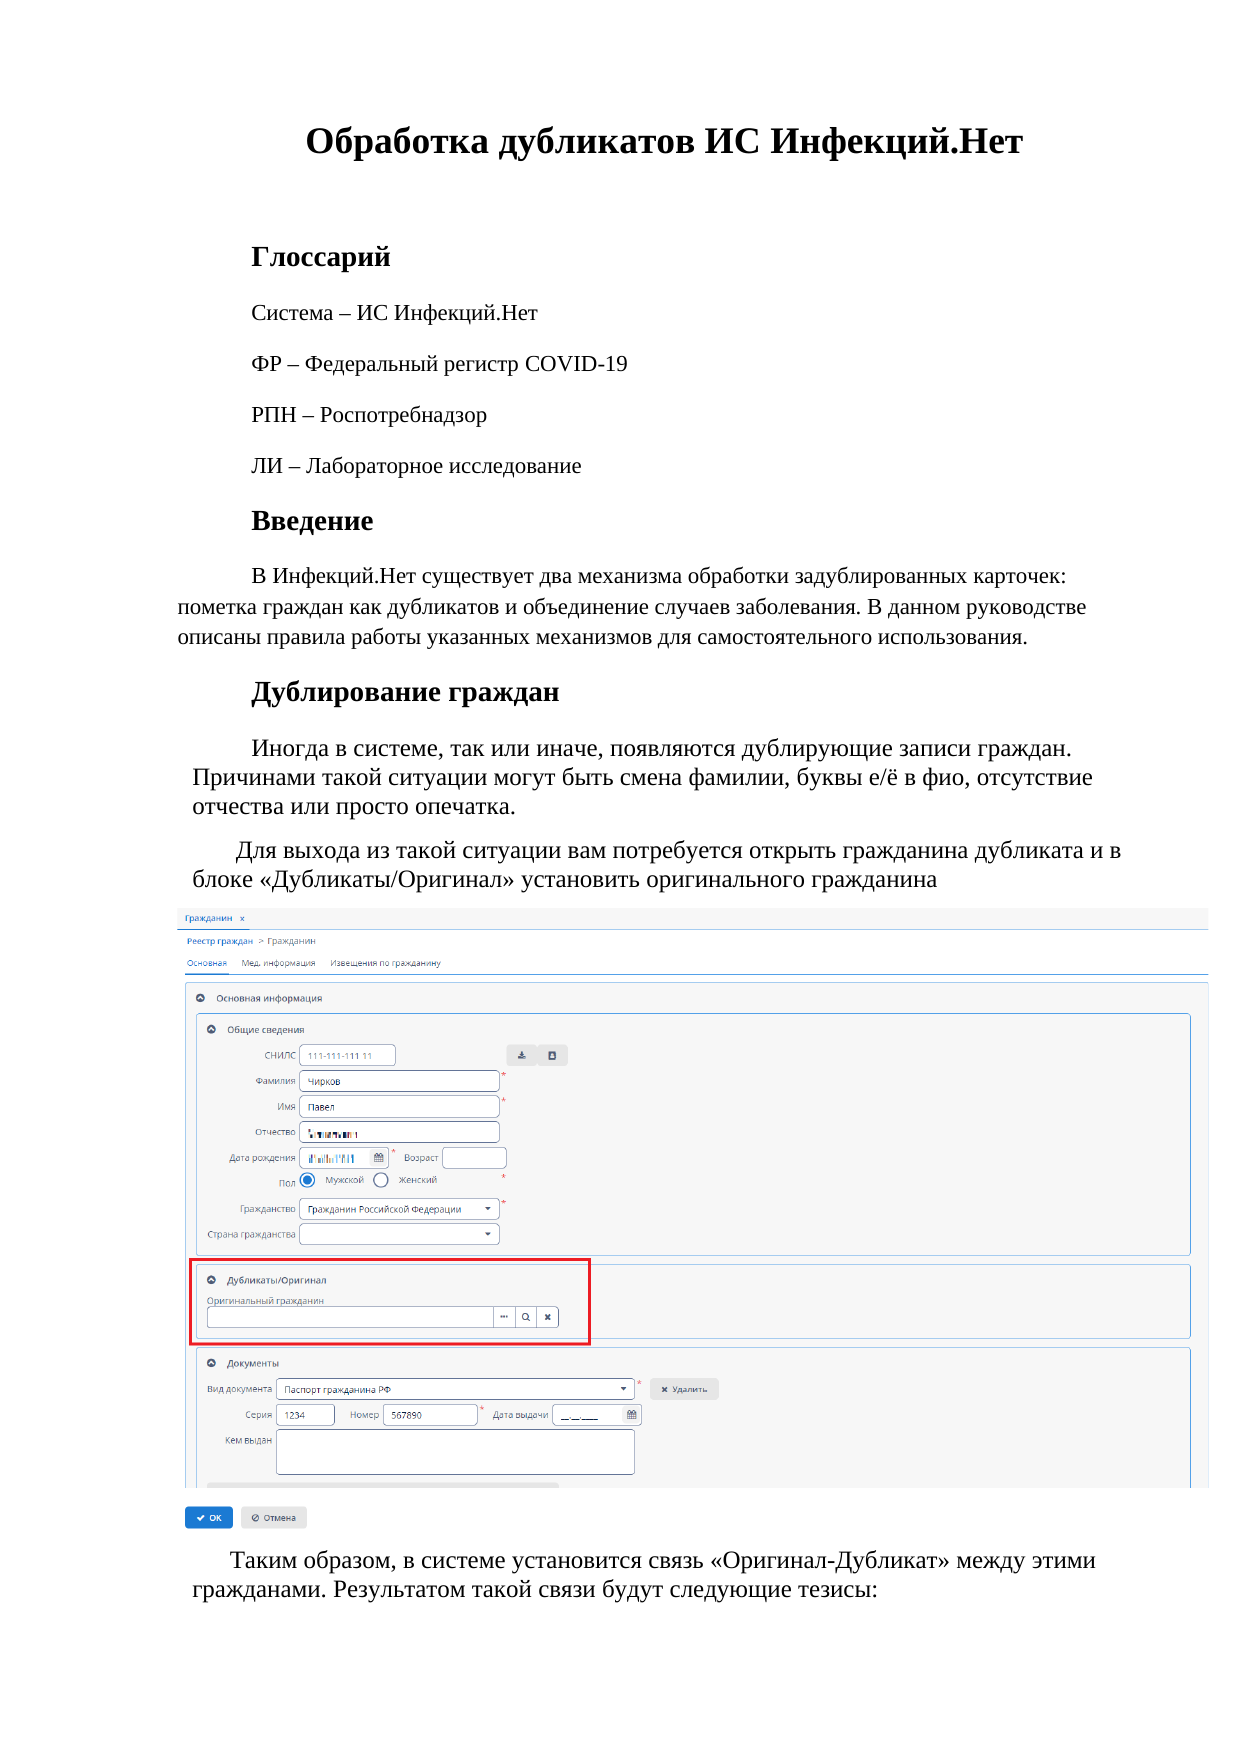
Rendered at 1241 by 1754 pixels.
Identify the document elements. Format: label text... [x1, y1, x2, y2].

text Введение [177, 503, 1152, 537]
text Дублирование граждан [177, 674, 1152, 707]
text Глоссарий [177, 239, 1152, 273]
text Система – ИС Инфекций.Нет [177, 299, 1152, 325]
picture [177, 908, 1209, 1530]
text РПН – Роспотребнадзор [177, 401, 1152, 427]
text ФР – Федеральный регистр COVID-19 [177, 350, 1152, 376]
text ЛИ – Лабораторное исследование [177, 452, 1152, 478]
text Обработка дубликатов ИС Инфекций.Нет [177, 118, 1152, 161]
text В Инфекций.Нет существует два механизма обработки задублированных карточек: пометка граждан как дубликатов и объединение случаев заболевания. В данном руководстве описаны правила работы указанных механизмов для самостоятельного использования. [177, 562, 1152, 649]
text Таким образом, в системе установится связь «Оригинал-Дубликат» между этими гражданами. Результатом такой связи будут следующие тезисы: [192, 1545, 1152, 1603]
text Для выхода из такой ситуации вам потребуется открыть гражданина дубликата и в блоке «Дубликаты/Оригинал» установить оригинального гражданина [192, 835, 1152, 893]
text Иногда в системе, так или иначе, появляются дублирующие записи граждан. Причинами такой ситуации могут быть смена фамилии, буквы е/ё в фио, отсутствие отчества или просто опечатка. [192, 733, 1152, 819]
